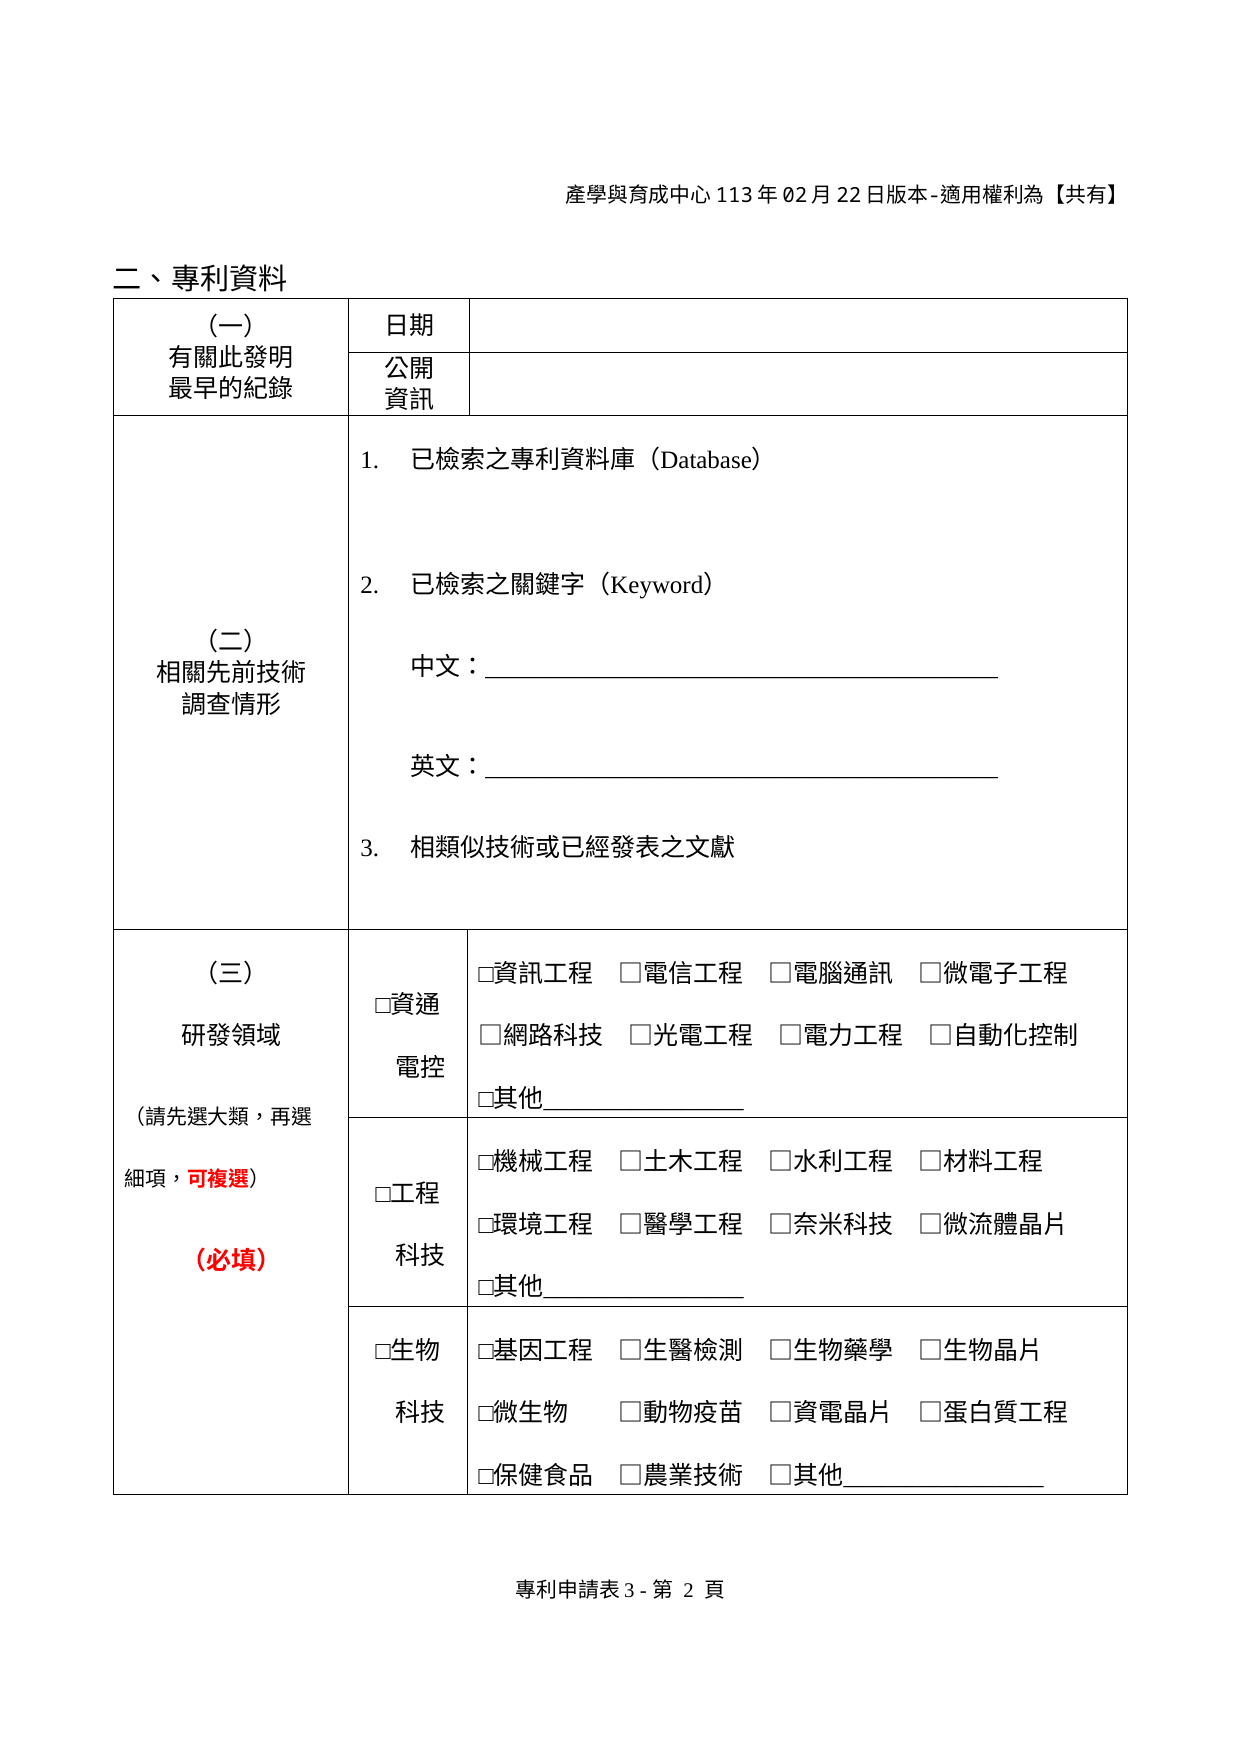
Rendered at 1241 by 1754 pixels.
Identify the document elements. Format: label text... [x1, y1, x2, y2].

table_header 日期 [349, 299, 469, 352]
table_cell □工程 科技 [349, 1118, 467, 1306]
table_cell □資通 電控 [349, 930, 467, 1117]
table_cell □資訊工程 □電信工程 □電腦通訊 □微電子工程 □網路科技 □光電工程 □電力工程 □自動化控制 □其他________________ [468, 930, 1127, 1117]
table_cell □基因工程 □生醫檢測 □生物藥學 □生物晶片 □微生物 □動物疫苗 □資電晶片 □蛋白質工程 □保健食品 □農業技術 □其他________________ [468, 1307, 1127, 1494]
table_header （一） 有關此發明 最早的紀錄 [114, 299, 348, 415]
table_cell [470, 353, 1127, 415]
text 二、專利資料 [112, 235, 1128, 297]
table_cell □機械工程 □土木工程 □水利工程 □材料工程 □環境工程 □醫學工程 □奈米科技 □微流體晶片 □其他________________ [468, 1118, 1127, 1306]
table_cell 已檢索之專利資料庫（Database） 已檢索之關鍵字（Keyword） 中文：_________________________________________ 英文：_________________________________________ 相類似技術或已經發表之文獻 [349, 416, 1127, 929]
table_cell □生物 科技 [349, 1307, 467, 1494]
table_cell （三） 研發領域 （請先選大類，再選細項，可複選） （必填） [114, 930, 348, 1494]
table_header [470, 299, 1127, 352]
table_cell （二） 相關先前技術 調查情形 [114, 416, 348, 929]
table_cell 公開 資訊 [349, 353, 469, 415]
